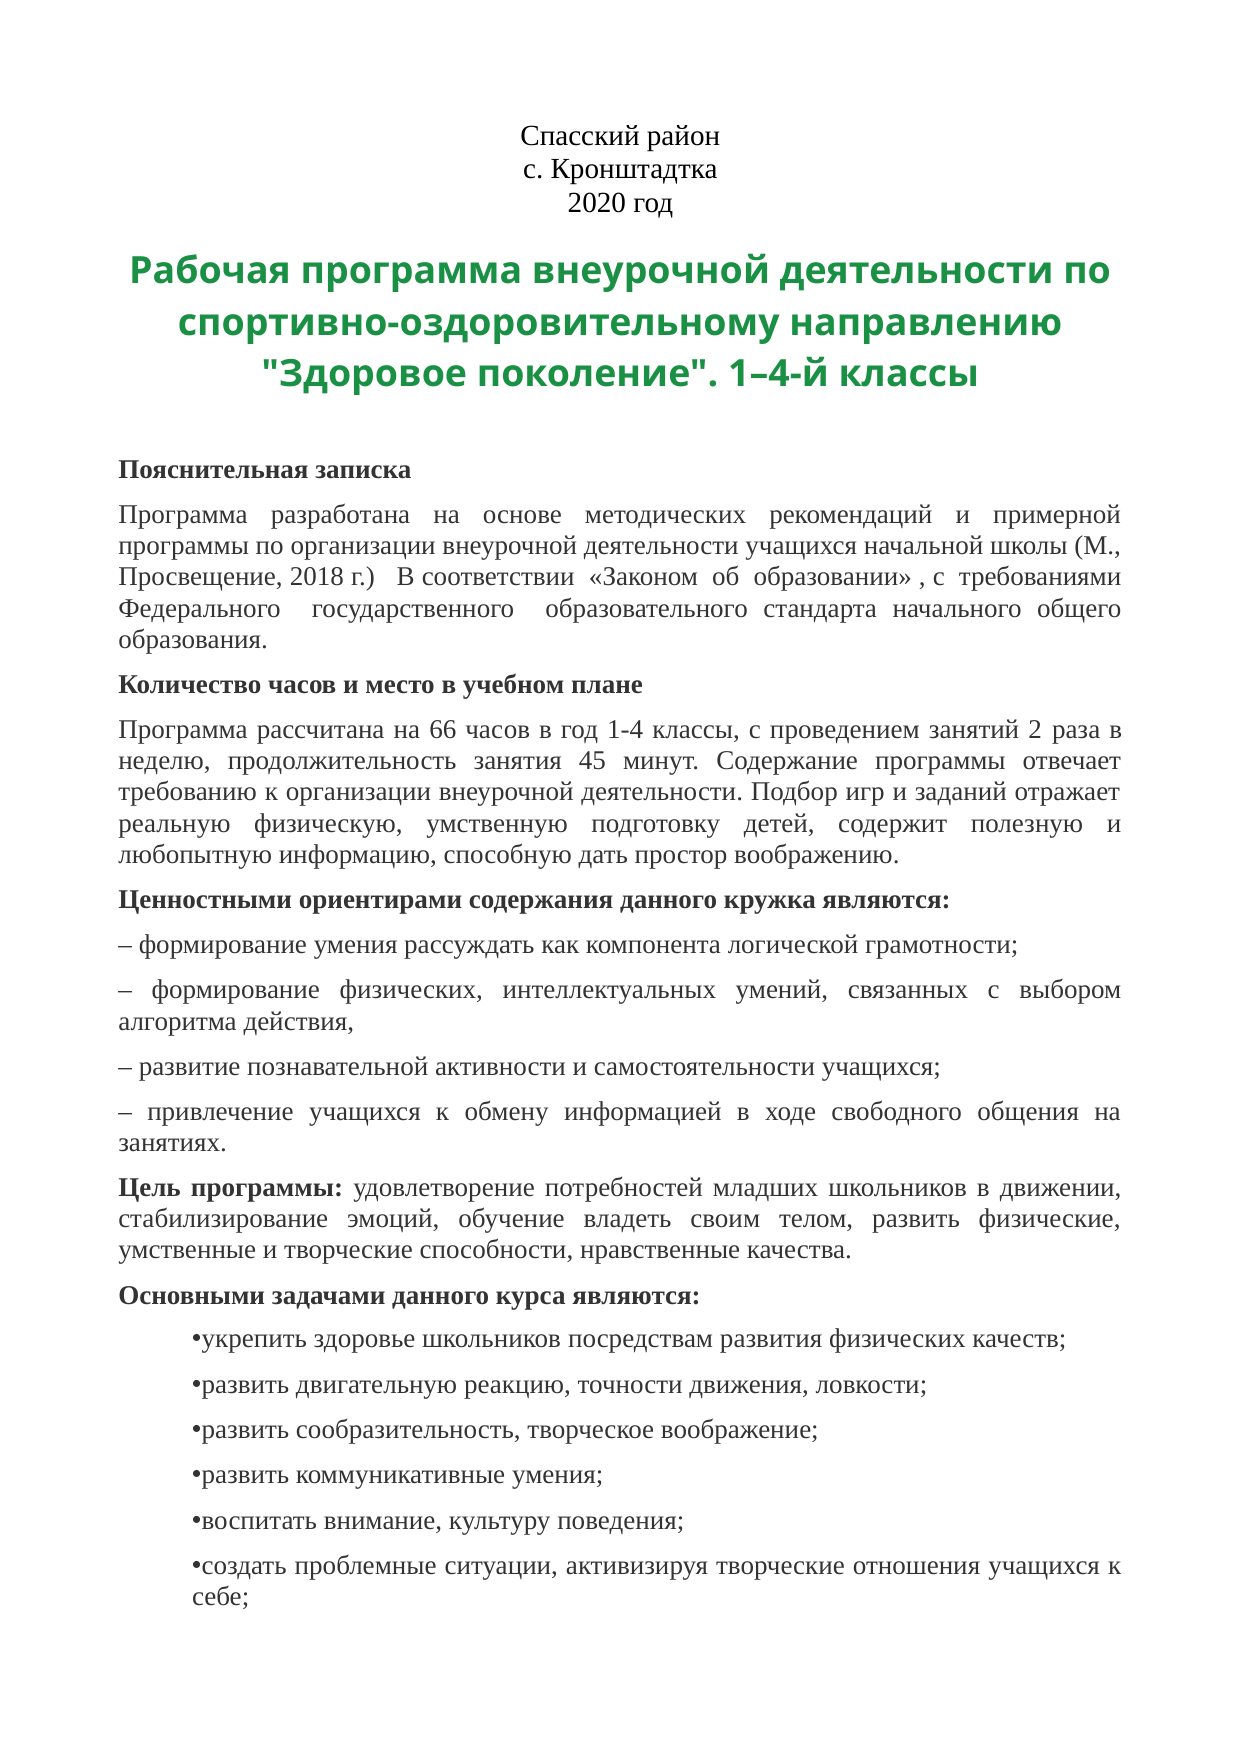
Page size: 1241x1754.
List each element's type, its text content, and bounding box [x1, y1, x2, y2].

text 2020 год [118, 185, 1122, 219]
list укрепить здоровье школьников посредствам развития физических качеств; [118, 1322, 1122, 1354]
list воспитать внимание, культуру поведения; [118, 1504, 1122, 1535]
text – развитие познавательной активности и самостоятельности учащихся; [118, 1050, 1122, 1081]
text Пояснительная записка [118, 453, 1122, 484]
text с. Кронштадтка [118, 152, 1122, 185]
text – формирование физических, интеллектуальных умений, связанных с выбором алгоритма действия, [118, 973, 1122, 1036]
text Цель программы: удовлетворение потребностей младших школьников в движении, стабилизирование эмоций, обучение владеть своим телом, развить физические, умственные и творческие способности, нравственные качества. [118, 1171, 1122, 1265]
subtitle Рабочая программа внеурочной деятельности по спортивно-оздоровительному направлению "Здоровое поколение". 1–4-й классы [118, 244, 1122, 397]
list развить сообразительность, творческое воображение; [118, 1413, 1122, 1444]
list создать проблемные ситуации, активизируя творческие отношения учащихся к себе; [118, 1549, 1122, 1611]
text – привлечение учащихся к обмену информацией в ходе свободного общения на занятиях. [118, 1095, 1122, 1157]
text Количество часов и место в учебном плане [118, 668, 1122, 699]
list развить двигательную реакцию, точности движения, ловкости; [118, 1368, 1122, 1399]
text Ценностными ориентирами содержания данного кружка являются: [118, 883, 1122, 914]
text – формирование умения рассуждать как компонента логической грамотности; [118, 928, 1122, 959]
text Спасский район [118, 118, 1122, 152]
text Программа рассчитана на 66 часов в год 1-4 классы, с проведением занятий 2 раза в неделю, продолжительность занятия 45 минут. Содержание программы отвечает требованию к организации внеурочной деятельности. Подбор игр и заданий отражает реальную физическую, умственную подготовку детей, содержит полезную и любопытную информацию, способную дать простор воображению. [118, 713, 1122, 869]
text Основными задачами данного курса являются: [118, 1279, 1122, 1310]
list развить коммуникативные умения; [118, 1458, 1122, 1490]
text Программа разработана на основе методических рекомендаций и примерной программы по организации внеурочной деятельности учащихся начальной школы (М., Просвещение, 2018 г.) В соответствии «Законом об образовании» , с требованиями Федерального государственного образовательного стандарта начального общего образования. [118, 498, 1122, 654]
